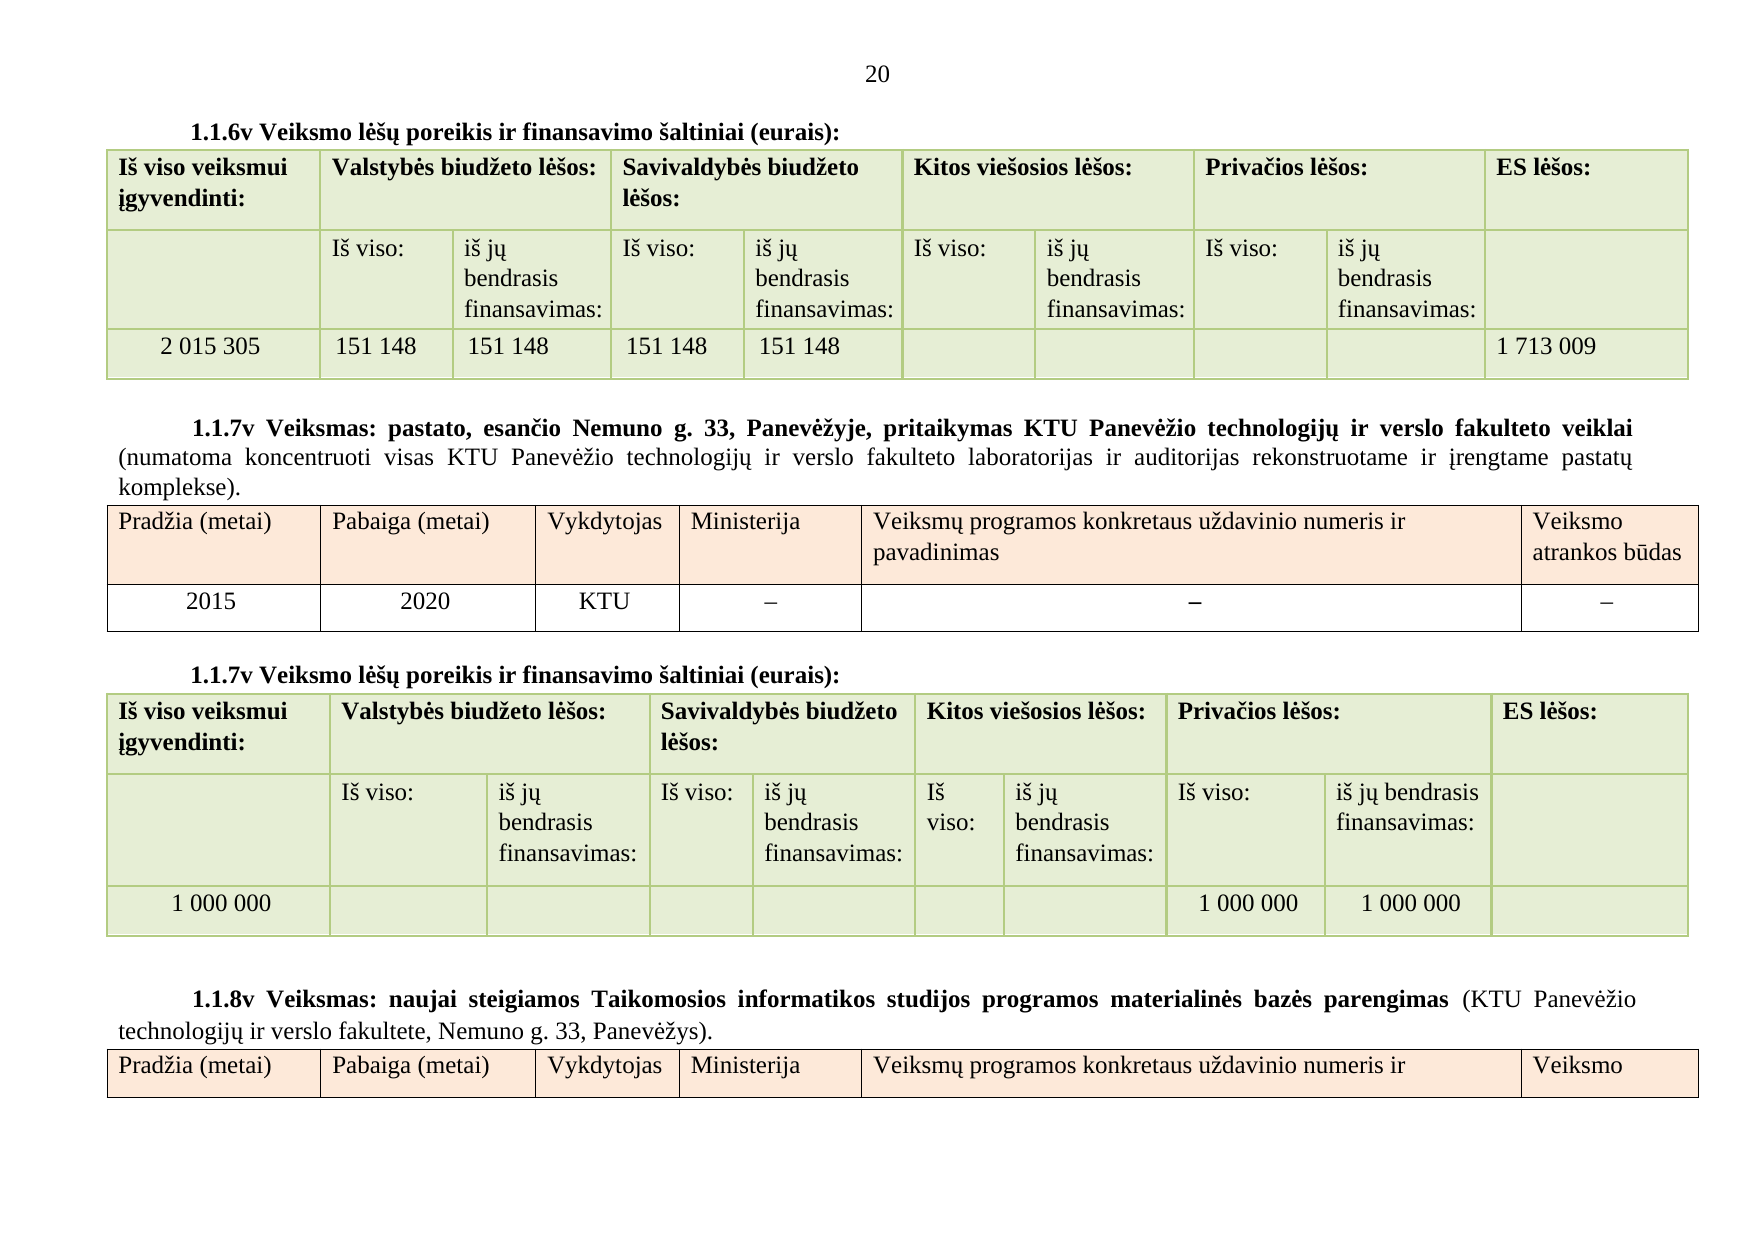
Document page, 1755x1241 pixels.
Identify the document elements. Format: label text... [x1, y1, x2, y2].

table_cell iš jų bendrasis finansavimas: [745, 231, 901, 328]
text 1.1.7v Veiksmo lėšų poreikis ir finansavimo šaltiniai (eurais): [190, 660, 1636, 689]
table_cell KTU [536, 585, 679, 631]
table_cell [488, 887, 649, 934]
table_header ES lėšos: [1493, 695, 1687, 773]
table_header Valstybės biudžeto lėšos: [321, 151, 610, 229]
text 1.1.8v Veiksmas: naujai steigiamos Taikomosios informatikos studijos programos materialinės bazės parengimas (KTU Panevėžio technologijų ir verslo fakultete, Nemuno g. 33, Panevėžys). [118, 984, 1636, 1045]
table_header Veiksmų programos konkretaus uždavinio numeris ir [862, 1050, 1521, 1097]
table_header Savivaldybės biudžeto lėšos: [651, 695, 914, 773]
table_header Kitos viešosios lėšos: [904, 151, 1193, 229]
table_header ES lėšos: [1486, 151, 1687, 229]
table_cell – [862, 585, 1521, 631]
table_cell [1486, 231, 1687, 328]
table_header Savivaldybės biudžeto lėšos: [612, 151, 901, 229]
table_header Veiksmo [1522, 1050, 1698, 1097]
table_header Iš viso veiksmui įgyvendinti: [108, 151, 319, 229]
table_header Ministerija [680, 506, 861, 584]
table_cell 151 148 [321, 330, 452, 377]
table_cell iš jų bendrasis finansavimas: [1326, 775, 1490, 885]
table_cell Iš viso: [612, 231, 743, 328]
table_cell – [680, 585, 861, 631]
table_cell [108, 231, 319, 328]
table_cell [1493, 887, 1687, 934]
table_cell [1328, 330, 1484, 377]
table_cell Iš viso: [651, 775, 752, 885]
table_cell 151 148 [612, 330, 743, 377]
table_cell 1 713 009 [1486, 330, 1687, 377]
table_header Privačios lėšos: [1168, 695, 1490, 773]
table_header Pradžia (metai) [108, 1050, 320, 1097]
table_cell iš jų bendrasis finansavimas: [1328, 231, 1484, 328]
table_cell [108, 775, 329, 885]
table_header Vykdytojas [536, 1050, 679, 1097]
table_cell Iš viso: [1195, 231, 1326, 328]
table_header Iš viso veiksmui įgyvendinti: [108, 695, 329, 773]
table_cell [754, 887, 914, 934]
table_header Veiksmo atrankos būdas [1522, 506, 1698, 584]
table_header Kitos viešosios lėšos: [916, 695, 1165, 773]
table_cell Iš viso: [331, 775, 486, 885]
table_header Valstybės biudžeto lėšos: [331, 695, 649, 773]
table_header Pradžia (metai) [108, 506, 320, 584]
table_cell – [1522, 585, 1698, 631]
table_cell 2020 [321, 585, 535, 631]
table_cell iš jų bendrasis finansavimas: [754, 775, 914, 885]
table_header Ministerija [680, 1050, 861, 1097]
table_cell Iš viso: [916, 775, 1003, 885]
table_cell 2015 [108, 585, 320, 631]
table_cell 151 148 [745, 330, 901, 377]
table_cell 2 015 305 [108, 330, 319, 377]
table_cell 1 000 000 [108, 887, 329, 934]
table_cell Iš viso: [904, 231, 1034, 328]
table_cell [651, 887, 752, 934]
table_cell iš jų bendrasis finansavimas: [1036, 231, 1193, 328]
table_cell [1036, 330, 1193, 377]
table_cell 1 000 000 [1168, 887, 1324, 934]
table_cell 1 000 000 [1326, 887, 1490, 934]
table_header Pabaiga (metai) [321, 1050, 535, 1097]
table_cell Iš viso: [321, 231, 452, 328]
table_cell [1493, 775, 1687, 885]
table_cell [1195, 330, 1326, 377]
table_cell iš jų bendrasis finansavimas: [1005, 775, 1165, 885]
table_header Vykdytojas [536, 506, 679, 584]
table_cell 151 148 [454, 330, 610, 377]
table_header Veiksmų programos konkretaus uždavinio numeris ir pavadinimas [862, 506, 1521, 584]
table_cell [1005, 887, 1165, 934]
table_cell Iš viso: [1168, 775, 1324, 885]
table_cell [331, 887, 486, 934]
text 1.1.6v Veiksmo lėšų poreikis ir finansavimo šaltiniai (eurais): [190, 117, 1636, 145]
table_cell iš jų bendrasis finansavimas: [454, 231, 610, 328]
table_header Pabaiga (metai) [321, 506, 535, 584]
table_header Privačios lėšos: [1195, 151, 1484, 229]
text 1.1.7v Veiksmas: pastato, esančio Nemuno g. 33, Panevėžyje, pritaikymas KTU Panevėžio technologijų ir verslo fakulteto veiklai (numatoma koncentruoti visas KTU Panevėžio technologijų ir verslo fakulteto laboratorijas ir auditorijas rekonstruotame ir įrengtame pastatų komplekse). [118, 413, 1635, 501]
table_cell iš jų bendrasis finansavimas: [488, 775, 649, 885]
table_cell [916, 887, 1003, 934]
table_cell [904, 330, 1034, 377]
